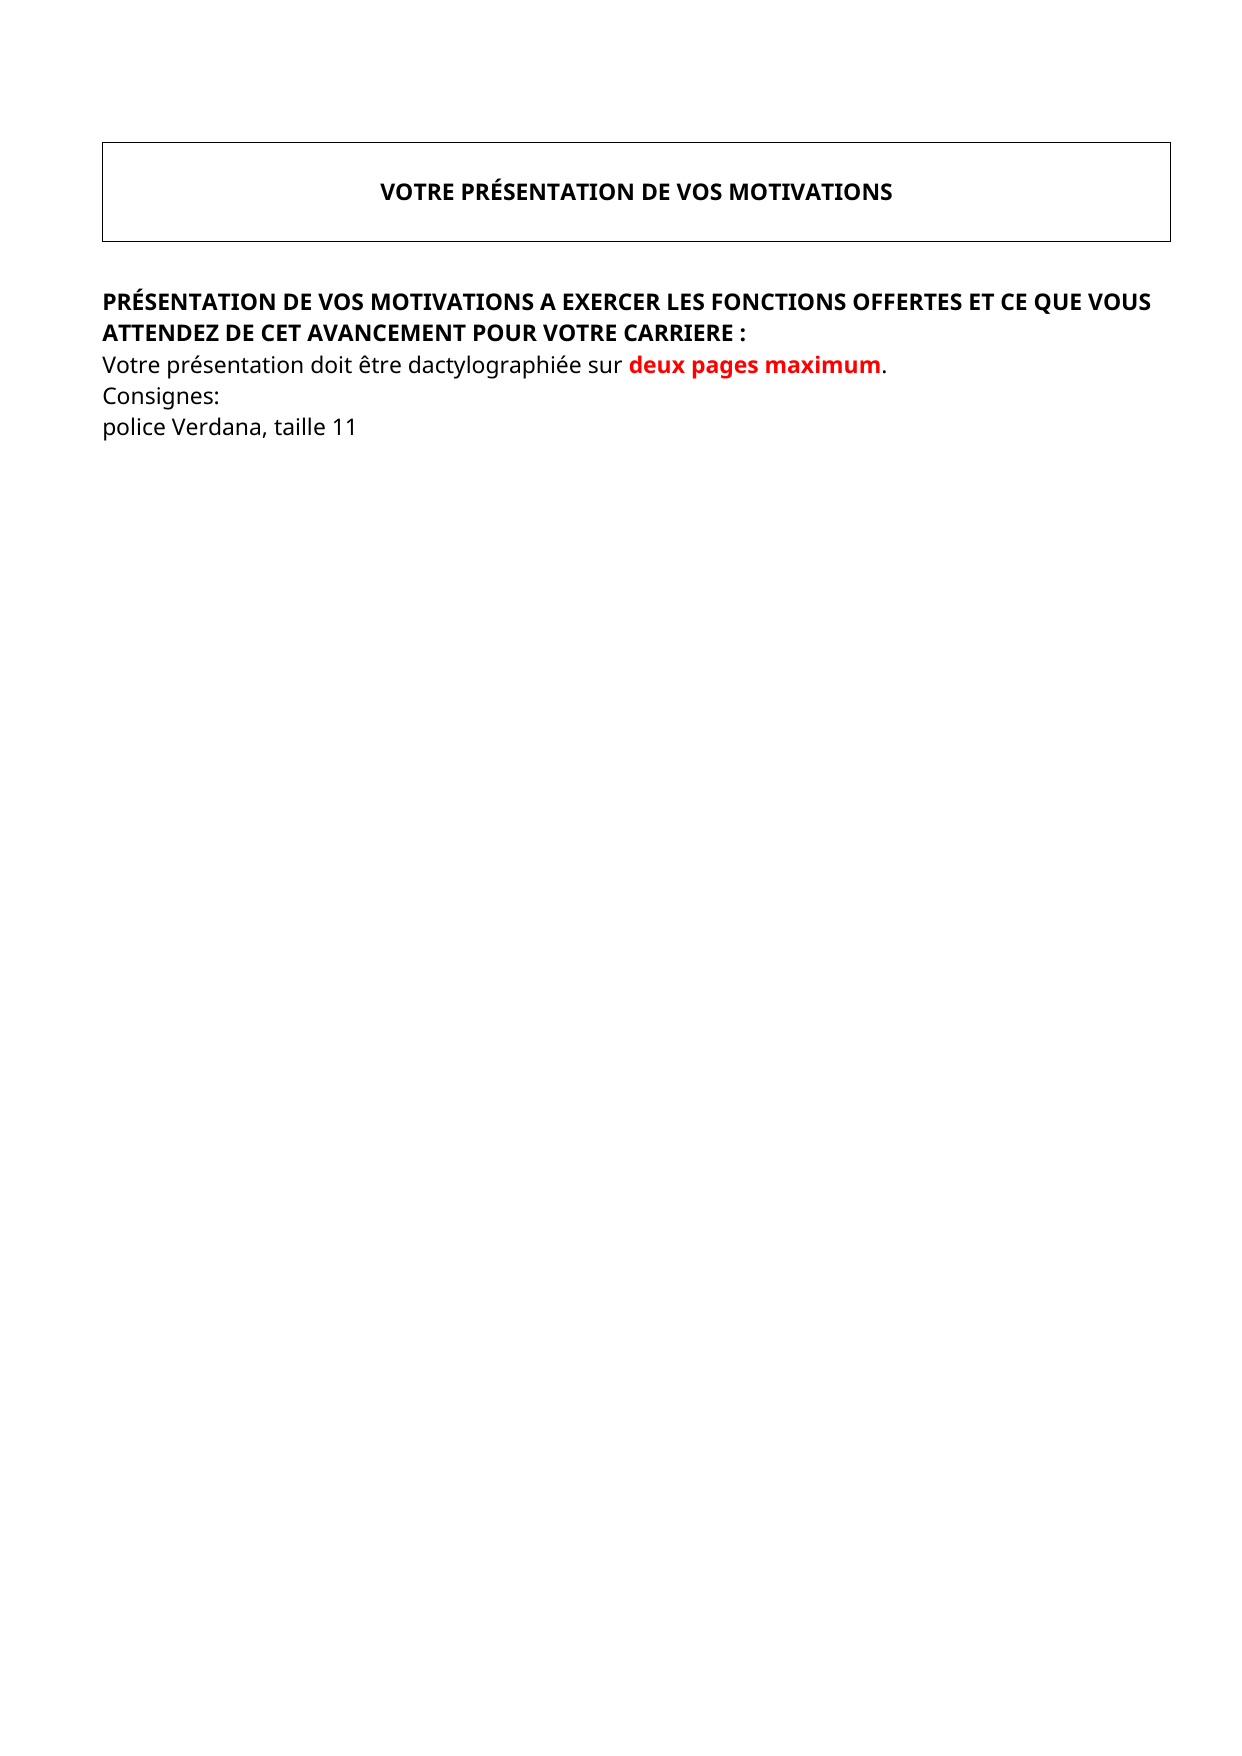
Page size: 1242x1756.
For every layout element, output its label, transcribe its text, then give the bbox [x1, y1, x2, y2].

text Consignes: [102, 380, 1112, 411]
text police Verdana, taille 11 [102, 411, 1112, 442]
text VOTRE PRÉSENTATION DE VOS MOTIVATIONS [103, 173, 1170, 207]
text PRÉSENTATION DE VOS MOTIVATIONS A EXERCER LES FONCTIONS OFFERTES ET CE QUE VOUS ATTENDEZ DE CET AVANCEMENT POUR VOTRE CARRIERE : [102, 286, 1171, 348]
text Votre présentation doit être dactylographiée sur deux pages maximum. [102, 348, 1112, 380]
